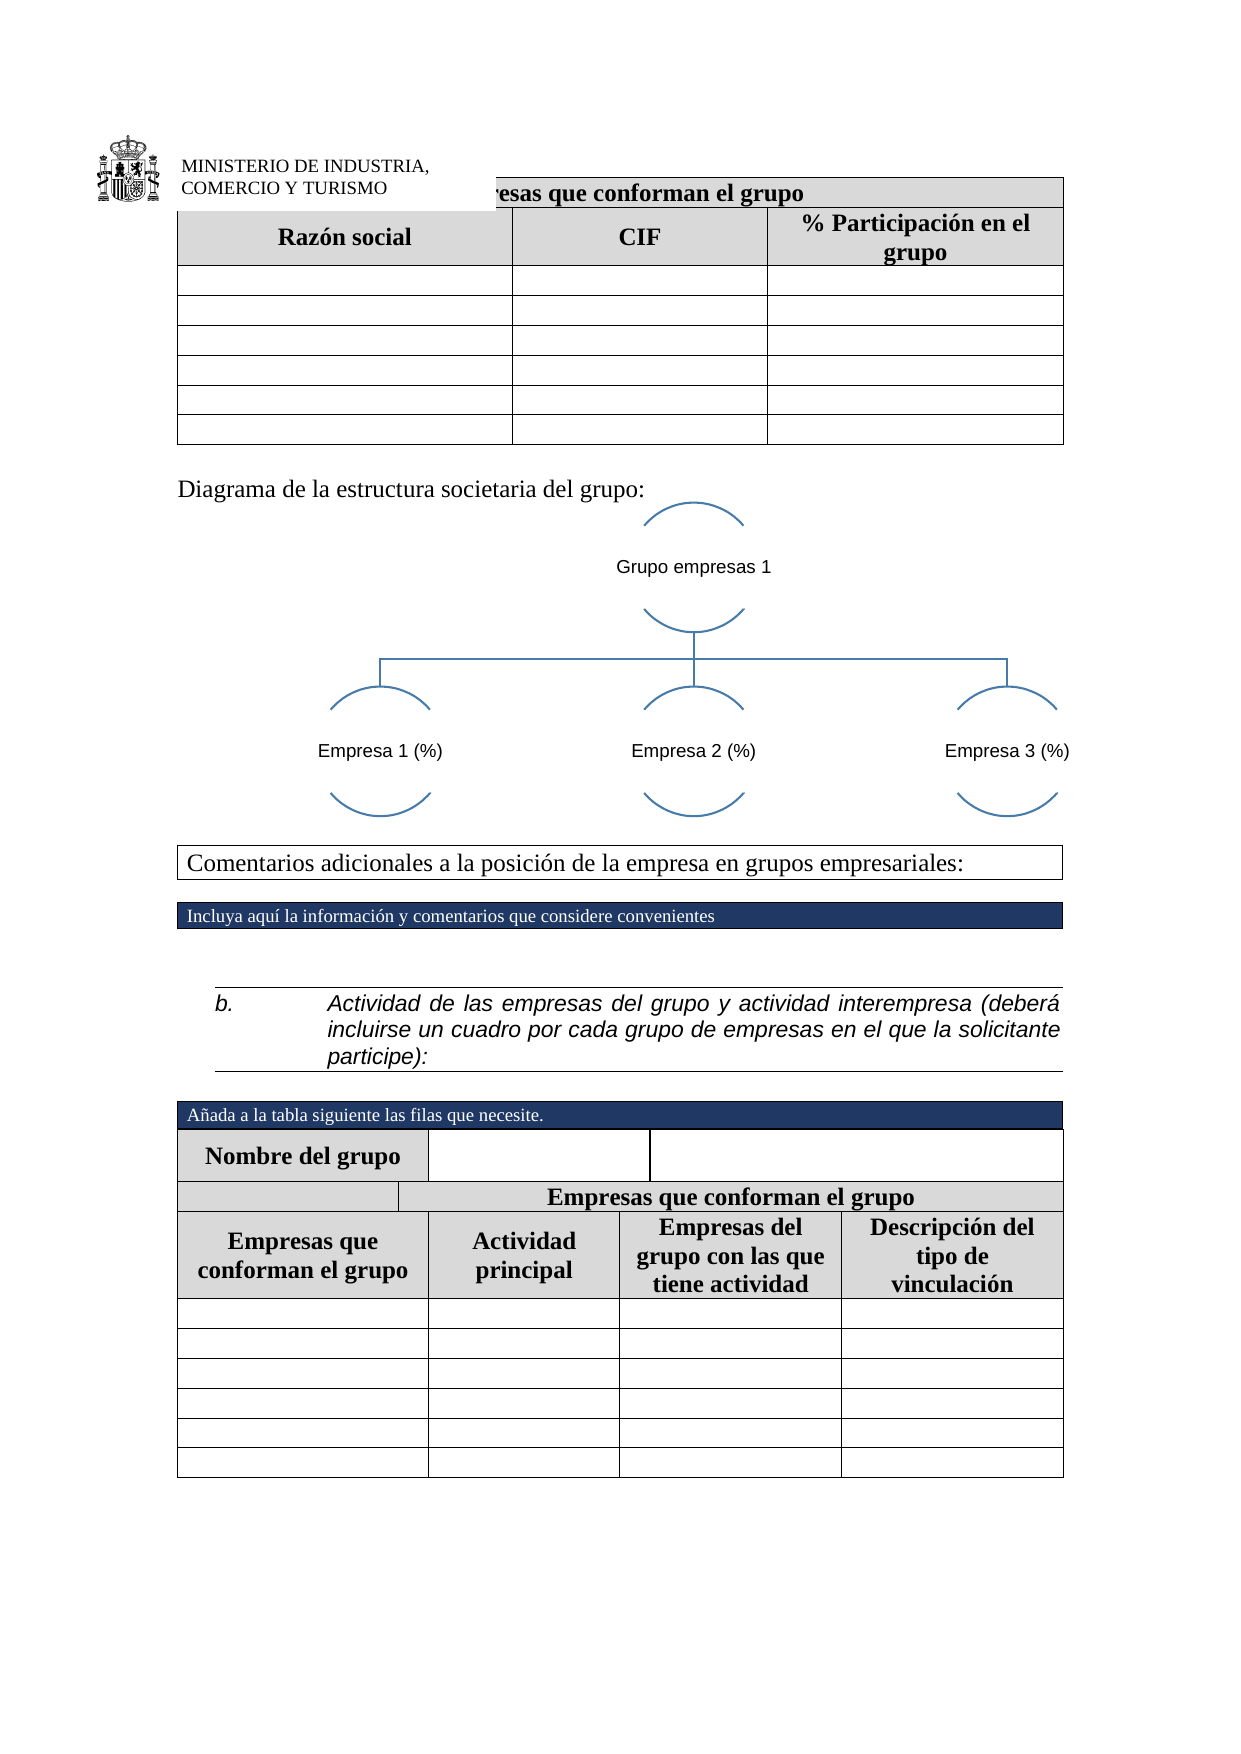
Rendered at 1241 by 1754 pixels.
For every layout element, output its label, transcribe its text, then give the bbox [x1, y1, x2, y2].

table_cell [620, 1389, 841, 1417]
table_cell [429, 1448, 619, 1477]
table_cell [429, 1359, 619, 1388]
table_cell CIF [513, 208, 767, 265]
table_cell [842, 1419, 1063, 1447]
table_cell [429, 1329, 619, 1358]
table_cell [178, 1389, 428, 1417]
table_cell [768, 326, 1063, 355]
table_cell [178, 266, 512, 295]
table_cell [178, 326, 512, 355]
table_cell [842, 1389, 1063, 1417]
table_cell [513, 386, 767, 414]
table_cell [178, 386, 512, 414]
table_cell [620, 1359, 841, 1388]
table_cell [620, 1419, 841, 1447]
table_cell Empresas que conforman el grupo [496, 178, 1063, 207]
table_cell [768, 386, 1063, 414]
text Comentarios adicionales a la posición de la empresa en grupos empresariales: [178, 846, 1062, 879]
text Diagrama de la estructura societaria del grupo: [177, 474, 1063, 503]
table_cell [620, 1448, 841, 1477]
table_cell [768, 415, 1063, 444]
table_cell [178, 1419, 428, 1447]
table_cell [178, 296, 512, 325]
table_cell Descripción del tipo de vinculación [842, 1212, 1063, 1298]
table_cell Empresas del grupo con las que tiene actividad [620, 1212, 841, 1298]
table_header [651, 1130, 1063, 1181]
table_cell [768, 266, 1063, 295]
table_cell Actividad principal [429, 1212, 619, 1298]
table_cell [842, 1329, 1063, 1358]
table_cell Empresas que conforman el grupo [399, 1182, 1063, 1211]
text Incluya aquí la información y comentarios que considere convenientes [178, 903, 1062, 928]
table_cell [178, 1359, 428, 1388]
table_cell % Participación en el grupo [768, 208, 1063, 265]
table_cell [178, 1448, 428, 1477]
table_header Nombre del grupo [178, 1130, 428, 1181]
table_cell Razón social [178, 208, 512, 265]
table_cell [178, 1182, 398, 1211]
table_header [429, 1130, 649, 1181]
table_cell [178, 1299, 428, 1328]
table_cell [178, 356, 512, 384]
table_cell [429, 1389, 619, 1417]
table_cell [513, 356, 767, 384]
table_cell [178, 1329, 428, 1358]
table_cell [768, 296, 1063, 325]
table_cell [178, 415, 512, 444]
table_cell [842, 1299, 1063, 1328]
text Añada a la tabla siguiente las filas que necesite. [178, 1102, 1062, 1128]
table_cell Empresas que conforman el grupo [178, 1212, 428, 1298]
table_cell [620, 1299, 841, 1328]
table_cell [429, 1419, 619, 1447]
table_cell [842, 1448, 1063, 1477]
table_cell [768, 356, 1063, 384]
table_cell [842, 1359, 1063, 1388]
table_cell [429, 1299, 619, 1328]
table_cell [513, 326, 767, 355]
table_cell [620, 1329, 841, 1358]
table_cell [513, 415, 767, 444]
subtitle Actividad de las empresas del grupo y actividad interempresa (deberá incluirse un cuadro por cada grupo de empresas en el que la solicitante participe): [215, 988, 1063, 1071]
table_cell [513, 266, 767, 295]
table_cell [513, 296, 767, 325]
